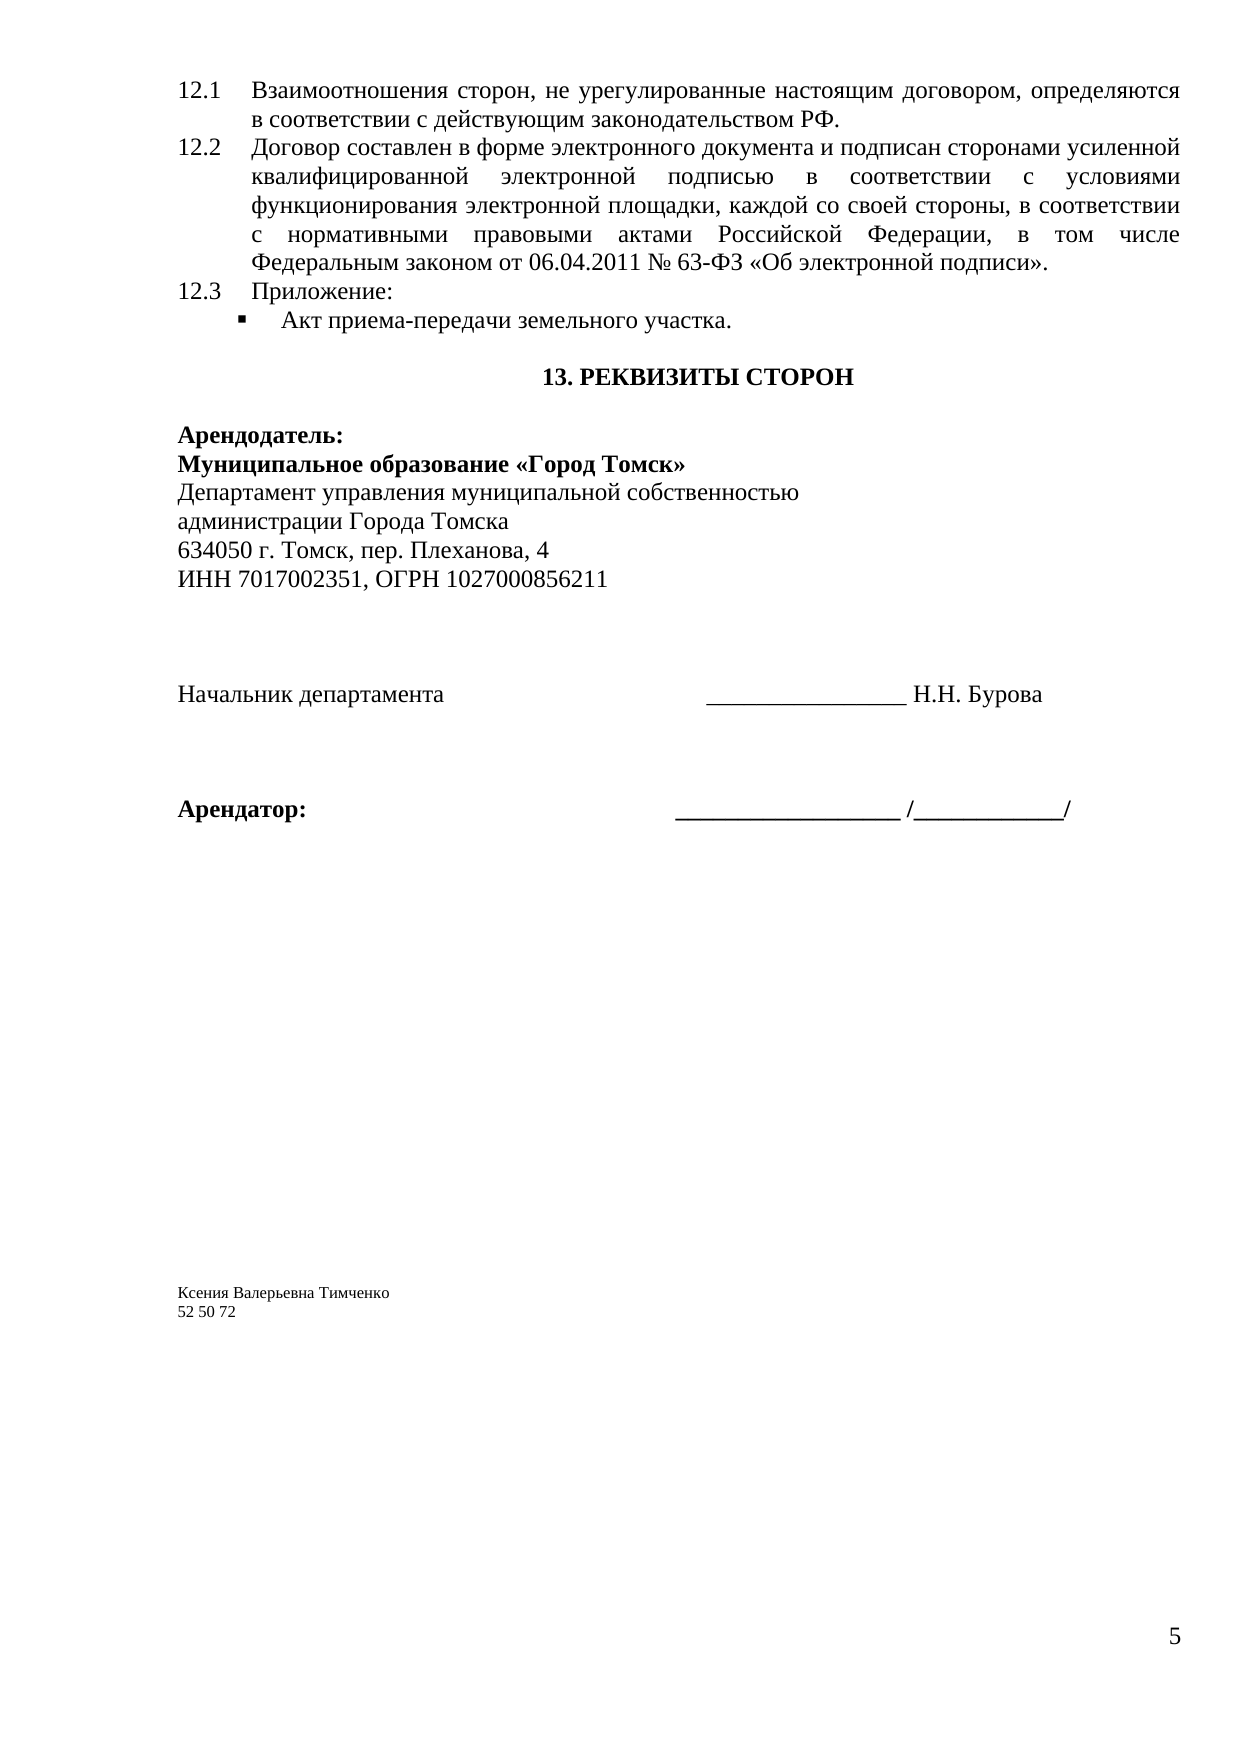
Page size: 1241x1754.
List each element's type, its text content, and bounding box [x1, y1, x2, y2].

text Арендатор: __________________ /____________/ [177, 794, 1181, 822]
list РЕКВИЗИТЫ СТОРОН [215, 362, 1181, 391]
text 634050 г. Томск, пер. Плеханова, 4 [177, 535, 1181, 564]
text Муниципальное образование «Город Томск» [177, 449, 1181, 477]
text ИНН 7017002351, ОГРН 1027000856211 [177, 564, 1181, 592]
text Департамент управления муниципальной собственностью [177, 477, 1181, 506]
text Начальник департамента ________________ Н.Н. Бурова [177, 679, 1180, 707]
text Ксения Валерьевна Тимченко [177, 1282, 1181, 1302]
list Приложение: [177, 276, 1181, 305]
list Акт приема-передачи земельного участка. [236, 305, 1181, 334]
text 52 50 72 [177, 1302, 1181, 1321]
list Договор составлен в форме электронного документа и подписан сторонами усиленной квалифицированной электронной подписью в соответствии с условиями функционирования электронной площадки, каждой со своей стороны, в соответствии с нормативными правовыми актами Российской Федерации, в том числе Федеральным законом от 06.04.2011 № 63-ФЗ «Об электронной подписи». [177, 132, 1181, 276]
list Взаимоотношения сторон, не урегулированные настоящим договором, определяются в соответствии с действующим законодательством РФ. [177, 75, 1181, 132]
text администрации Города Томска [177, 506, 1181, 535]
text Арендодатель: [177, 420, 1181, 449]
